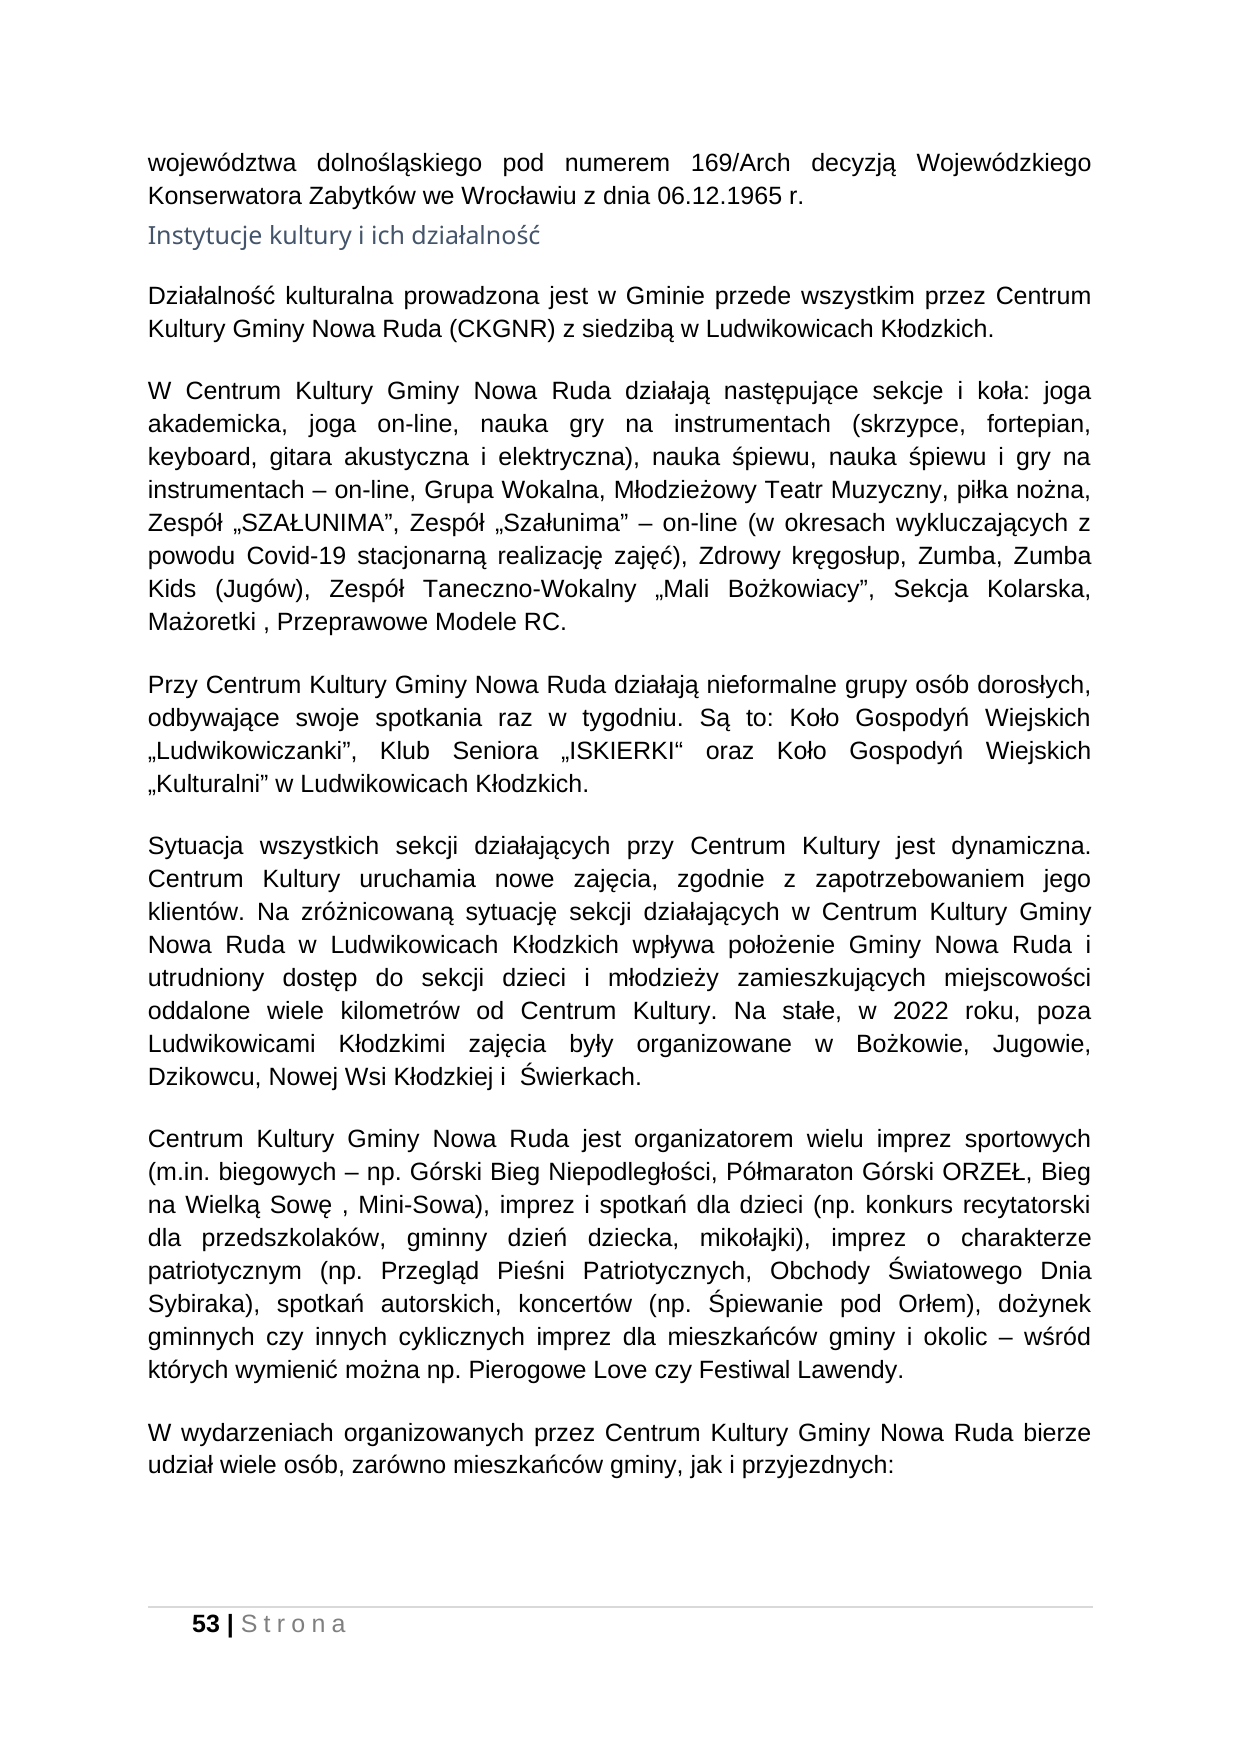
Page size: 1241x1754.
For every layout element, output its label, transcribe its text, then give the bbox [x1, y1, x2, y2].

subtitle Instytucje kultury i ich działalność [148, 218, 1093, 252]
text Przy Centrum Kultury Gminy Nowa Ruda działają nieformalne grupy osób dorosłych, odbywające swoje spotkania raz w tygodniu. Są to: Koło Gospodyń Wiejskich „Ludwikowiczanki”, Klub Seniora „ISKIERKI“ oraz Koło Gospodyń Wiejskich „Kulturalni” w Ludwikowicach Kłodzkich. [148, 669, 1093, 797]
text województwa dolnośląskiego pod numerem 169/Arch decyzją Wojewódzkiego Konserwatora Zabytków we Wrocławiu z dnia 06.12.1965 r. [148, 148, 1093, 209]
text W Centrum Kultury Gminy Nowa Ruda działają następujące sekcje i koła: joga akademicka, joga on-line, nauka gry na instrumentach (skrzypce, fortepian, keyboard, gitara akustyczna i elektryczna), nauka śpiewu, nauka śpiewu i gry na instrumentach – on-line, Grupa Wokalna, Młodzieżowy Teatr Muzyczny, piłka nożna, Zespół „SZAŁUNIMA”, Zespół „Szałunima” – on-line (w okresach wykluczających z powodu Covid-19 stacjonarną realizację zajęć), Zdrowy kręgosłup, Zumba, Zumba Kids (Jugów), Zespół Taneczno-Wokalny „Mali Bożkowiacy”, Sekcja Kolarska, Mażoretki , Przeprawowe Modele RC. [148, 376, 1093, 636]
text Sytuacja wszystkich sekcji działających przy Centrum Kultury jest dynamiczna. Centrum Kultury uruchamia nowe zajęcia, zgodnie z zapotrzebowaniem jego klientów. Na zróżnicowaną sytuację sekcji działających w Centrum Kultury Gminy Nowa Ruda w Ludwikowicach Kłodzkich wpływa położenie Gminy Nowa Ruda i utrudniony dostęp do sekcji dzieci i młodzieży zamieszkujących miejscowości oddalone wiele kilometrów od Centrum Kultury. Na stałe, w 2022 roku, poza Ludwikowicami Kłodzkimi zajęcia były organizowane w Bożkowie, Jugowie, Dzikowcu, Nowej Wsi Kłodzkiej i Świerkach. [148, 831, 1093, 1091]
text Działalność kulturalna prowadzona jest w Gminie przede wszystkim przez Centrum Kultury Gminy Nowa Ruda (CKGNR) z siedzibą w Ludwikowicach Kłodzkich. [148, 281, 1093, 343]
text W wydarzeniach organizowanych przez Centrum Kultury Gminy Nowa Ruda bierze udział wiele osób, zarówno mieszkańców gminy, jak i przyjezdnych: [148, 1417, 1093, 1479]
text Centrum Kultury Gminy Nowa Ruda jest organizatorem wielu imprez sportowych (m.in. biegowych – np. Górski Bieg Niepodległości, Półmaraton Górski ORZEŁ, Bieg na Wielką Sowę , Mini-Sowa), imprez i spotkań dla dzieci (np. konkurs recytatorski dla przedszkolaków, gminny dzień dziecka, mikołajki), imprez o charakterze patriotycznym (np. Przegląd Pieśni Patriotycznych, Obchody Światowego Dnia Sybiraka), spotkań autorskich, koncertów (np. Śpiewanie pod Orłem), dożynek gminnych czy innych cyklicznych imprez dla mieszkańców gminy i okolic – wśród których wymienić można np. Pierogowe Love czy Festiwal Lawendy. [148, 1124, 1093, 1384]
